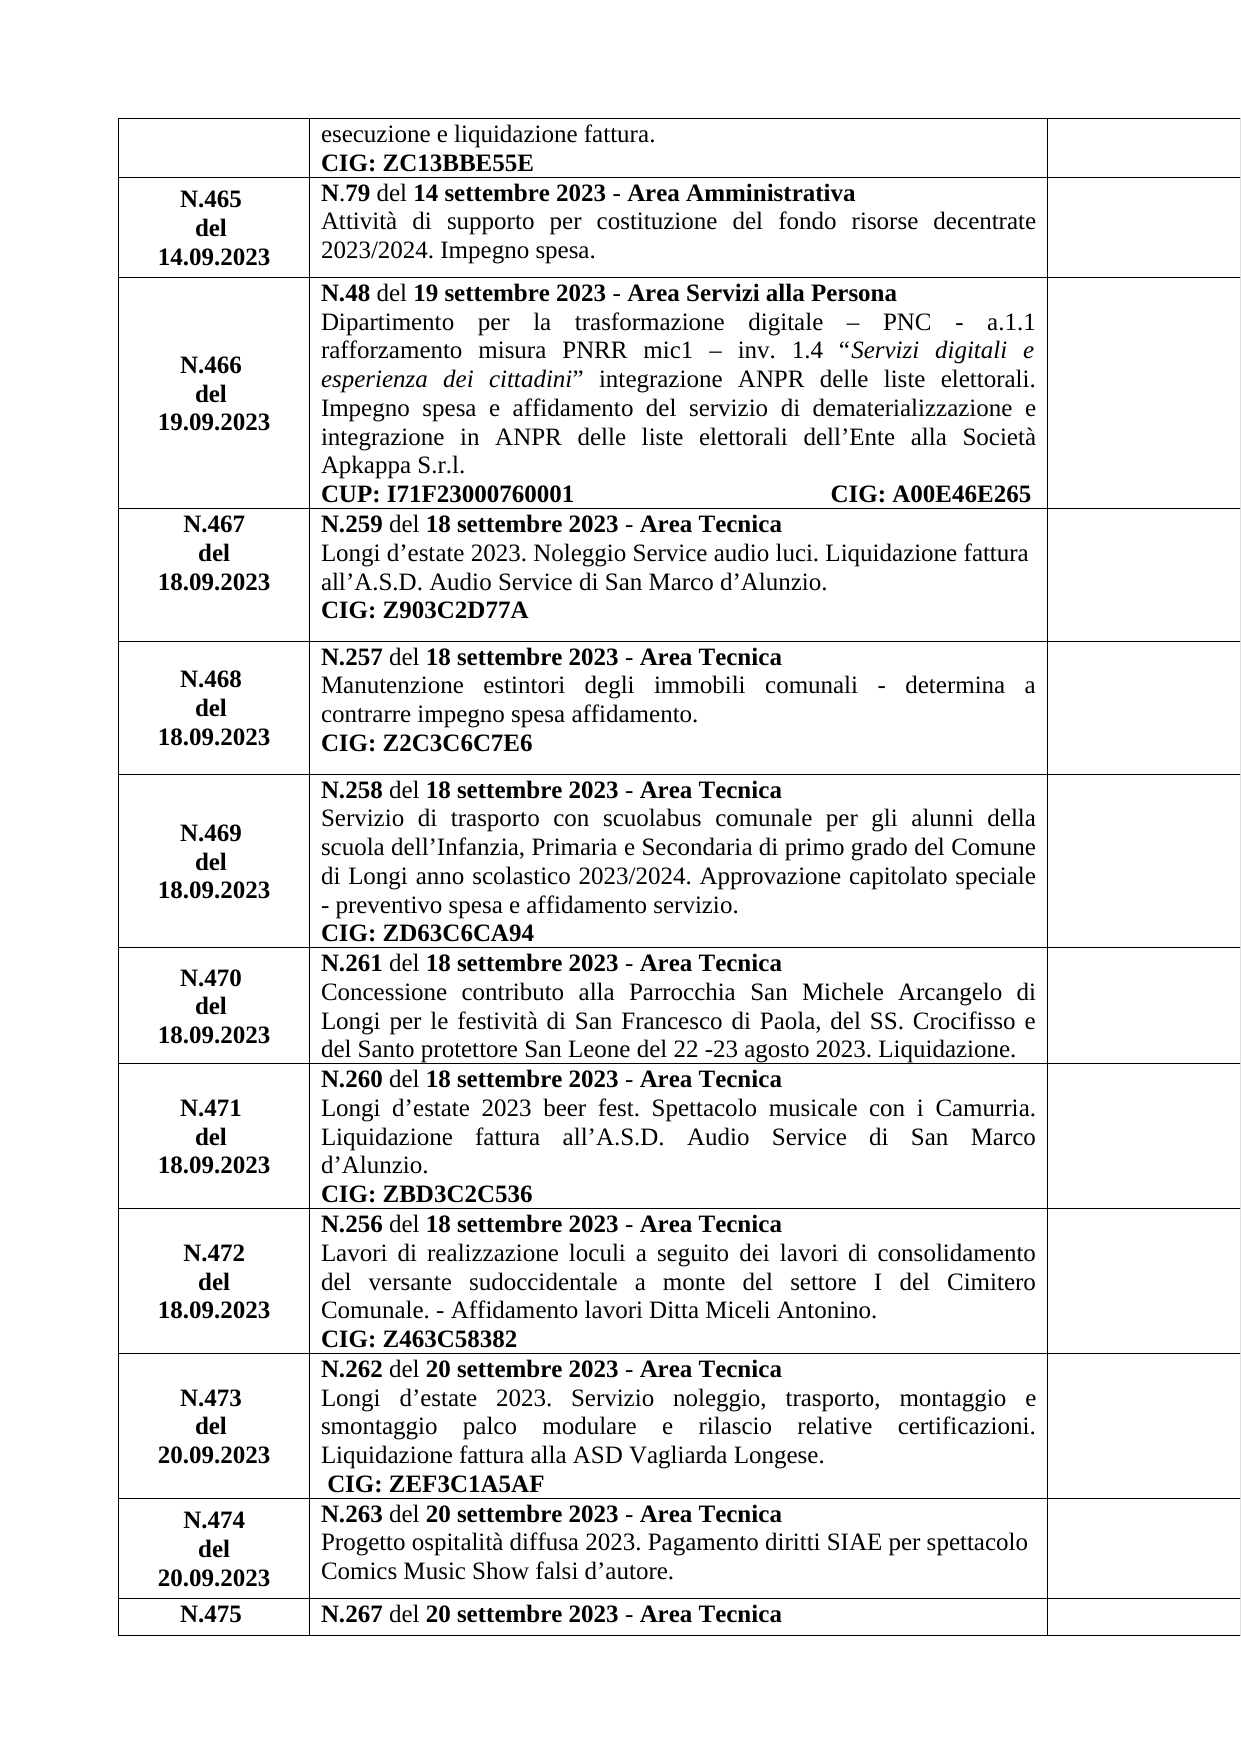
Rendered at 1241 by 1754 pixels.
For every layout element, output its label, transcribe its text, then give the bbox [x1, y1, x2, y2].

table_cell N.472 del 18.09.2023 [119, 1209, 309, 1353]
table_cell [1048, 1209, 1240, 1353]
table_cell N.259 del 18 settembre 2023 - Area Tecnica Longi d’estate 2023. Noleggio Service audio luci. Liquidazione fattura all’A.S.D. Audio Service di San Marco d’Alunzio. CIG: Z903C2D77A [310, 509, 1047, 641]
table_cell N.263 del 20 settembre 2023 - Area Tecnica Progetto ospitalità diffusa 2023. Pagamento diritti SIAE per spettacolo Comics Music Show falsi d’autore. [310, 1499, 1047, 1598]
table_cell [1048, 509, 1240, 641]
table_cell [1048, 775, 1240, 947]
table_cell N.469 del 18.09.2023 [119, 775, 309, 947]
table_cell [1048, 119, 1240, 177]
table_cell N.256 del 18 settembre 2023 - Area Tecnica Lavori di realizzazione loculi a seguito dei lavori di consolidamento del versante sudoccidentale a monte del settore I del Cimitero Comunale. - Affidamento lavori Ditta Miceli Antonino. CIG: Z463C58382 [310, 1209, 1047, 1353]
table_cell N.48 del 19 settembre 2023 - Area Servizi alla Persona Dipartimento per la trasformazione digitale – PNC - a.1.1 rafforzamento misura PNRR mic1 – inv. 1.4 “Servizi digitali e esperienza dei cittadini” integrazione ANPR delle liste elettorali. Impegno spesa e affidamento del servizio di dematerializzazione e integrazione in ANPR delle liste elettorali dell’Ente alla Società Apkappa S.r.l. CUP: I71F23000760001 CIG: A00E46E265 [310, 278, 1047, 508]
table_cell N.257 del 18 settembre 2023 - Area Tecnica Manutenzione estintori degli immobili comunali - determina a contrarre impegno spesa affidamento. CIG: Z2C3C6C7E6 [310, 642, 1047, 774]
table_cell [119, 119, 309, 177]
table_cell [1048, 1599, 1240, 1635]
table_cell N.474 del 20.09.2023 [119, 1499, 309, 1598]
table_cell [1048, 178, 1240, 277]
table_cell N.261 del 18 settembre 2023 - Area Tecnica Concessione contributo alla Parrocchia San Michele Arcangelo di Longi per le festività di San Francesco di Paola, del SS. Crocifisso e del Santo protettore San Leone del 22 -23 agosto 2023. Liquidazione. [310, 948, 1047, 1063]
table_cell N.258 del 18 settembre 2023 - Area Tecnica Servizio di trasporto con scuolabus comunale per gli alunni della scuola dell’Infanzia, Primaria e Secondaria di primo grado del Comune di Longi anno scolastico 2023/2024. Approvazione capitolato speciale - preventivo spesa e affidamento servizio. CIG: ZD63C6CA94 [310, 775, 1047, 947]
table_cell N.79 del 14 settembre 2023 - Area Amministrativa Attività di supporto per costituzione del fondo risorse decentrate 2023/2024. Impegno spesa. [310, 178, 1047, 277]
table_cell [1048, 948, 1240, 1063]
table_cell [1048, 278, 1240, 508]
table_cell esecuzione e liquidazione fattura. CIG: ZC13BBE55E [310, 119, 1047, 177]
table_cell N.267 del 20 settembre 2023 - Area Tecnica [310, 1599, 1047, 1635]
table_cell N.473 del 20.09.2023 [119, 1354, 309, 1498]
table_cell N.471 del 18.09.2023 [119, 1064, 309, 1208]
table_cell N.468 del 18.09.2023 [119, 642, 309, 774]
table_cell N.470 del 18.09.2023 [119, 948, 309, 1063]
table_cell N.262 del 20 settembre 2023 - Area Tecnica Longi d’estate 2023. Servizio noleggio, trasporto, montaggio e smontaggio palco modulare e rilascio relative certificazioni. Liquidazione fattura alla ASD Vagliarda Longese. CIG: ZEF3C1A5AF [310, 1354, 1047, 1498]
table_cell N.467 del 18.09.2023 [119, 509, 309, 641]
table_cell N.466 del 19.09.2023 [119, 278, 309, 508]
table_cell N.260 del 18 settembre 2023 - Area Tecnica Longi d’estate 2023 beer fest. Spettacolo musicale con i Camurria. Liquidazione fattura all’A.S.D. Audio Service di San Marco d’Alunzio. CIG: ZBD3C2C536 [310, 1064, 1047, 1208]
table_cell N.465 del 14.09.2023 [119, 178, 309, 277]
table_cell [1048, 642, 1240, 774]
table_cell N.475 [119, 1599, 309, 1635]
table_cell [1048, 1354, 1240, 1498]
table_cell [1048, 1499, 1240, 1598]
table_cell [1048, 1064, 1240, 1208]
